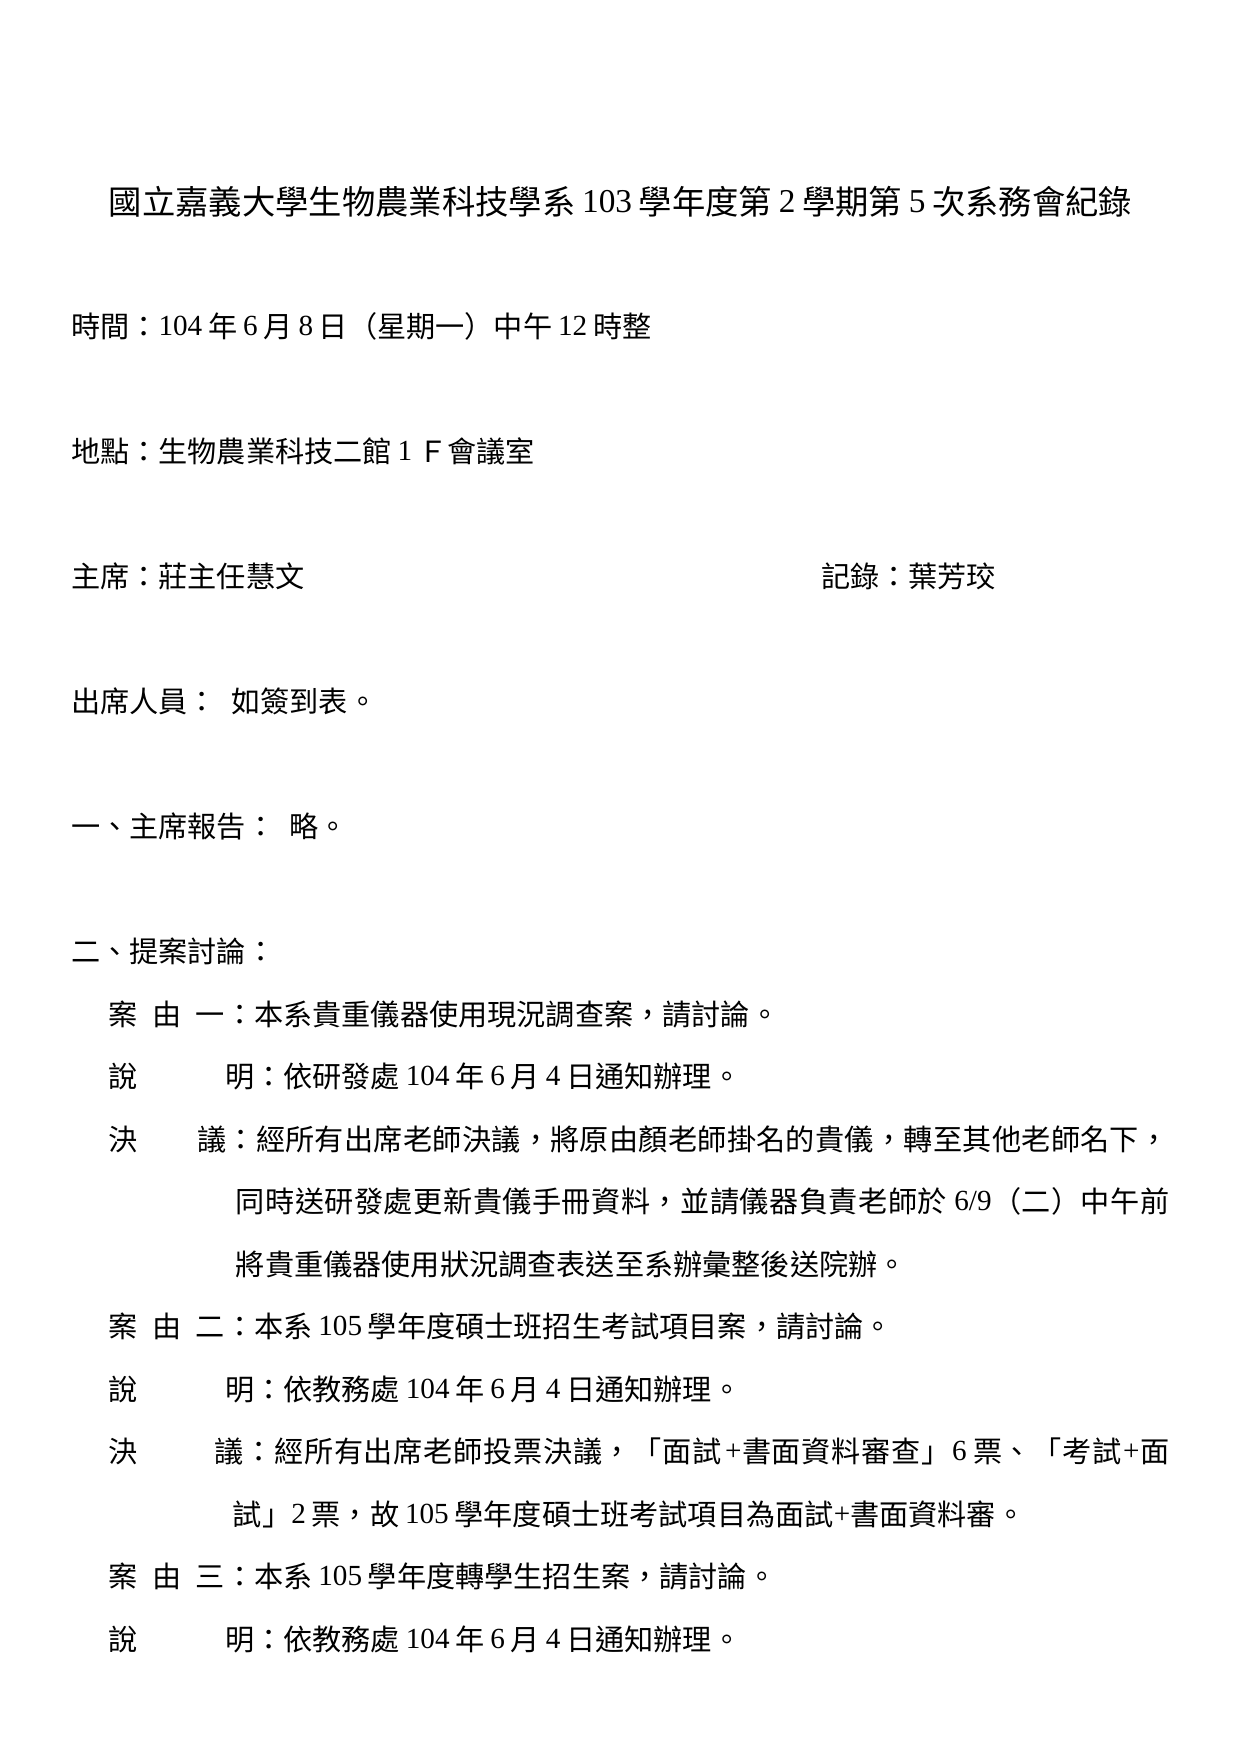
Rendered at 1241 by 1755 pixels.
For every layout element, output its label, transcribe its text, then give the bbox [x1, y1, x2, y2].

text 決 議：經所有出席老師決議，將原由顏老師掛名的貴儀，轉至其他老師名下，同時送研發處更新貴儀手冊資料，並請儀器負責老師於6/9（二）中午前將貴重儀器使用狀況調查表送至系辦彙整後送院辦。 [108, 1096, 1169, 1283]
text 案 由 三：本系105學年度轉學生招生案，請討論。 [108, 1533, 1169, 1596]
text 主席：莊主任慧文 記錄：葉芳珓 [71, 533, 1169, 596]
text 一、主席報告： 略。 [71, 783, 1169, 846]
text 時間：104年6月8日（星期一）中午12時整 [71, 283, 1169, 346]
text 說 明：依教務處104年6月4日通知辦理。 [108, 1346, 1169, 1408]
text 說 明：依研發處104年6月4日通知辦理。 [108, 1033, 1169, 1096]
text 案 由 二：本系105學年度碩士班招生考試項目案，請討論。 [108, 1283, 1169, 1346]
text 說 明：依教務處104年6月4日通知辦理。 [108, 1596, 1169, 1658]
text 二、提案討論： [71, 908, 1169, 971]
text 出席人員： 如簽到表。 [71, 658, 1169, 721]
text 決 議：經所有出席老師投票決議，「面試+書面資料審查」6票、「考試+面試」2票，故105學年度碩士班考試項目為面試+書面資料審。 [108, 1408, 1169, 1533]
text 地點：生物農業科技二館1Ｆ會議室 [71, 408, 1169, 471]
text 國立嘉義大學生物農業科技學系103學年度第2學期第5次系務會紀錄 [71, 158, 1169, 221]
text 案 由 一：本系貴重儀器使用現況調查案，請討論。 [108, 971, 1169, 1033]
